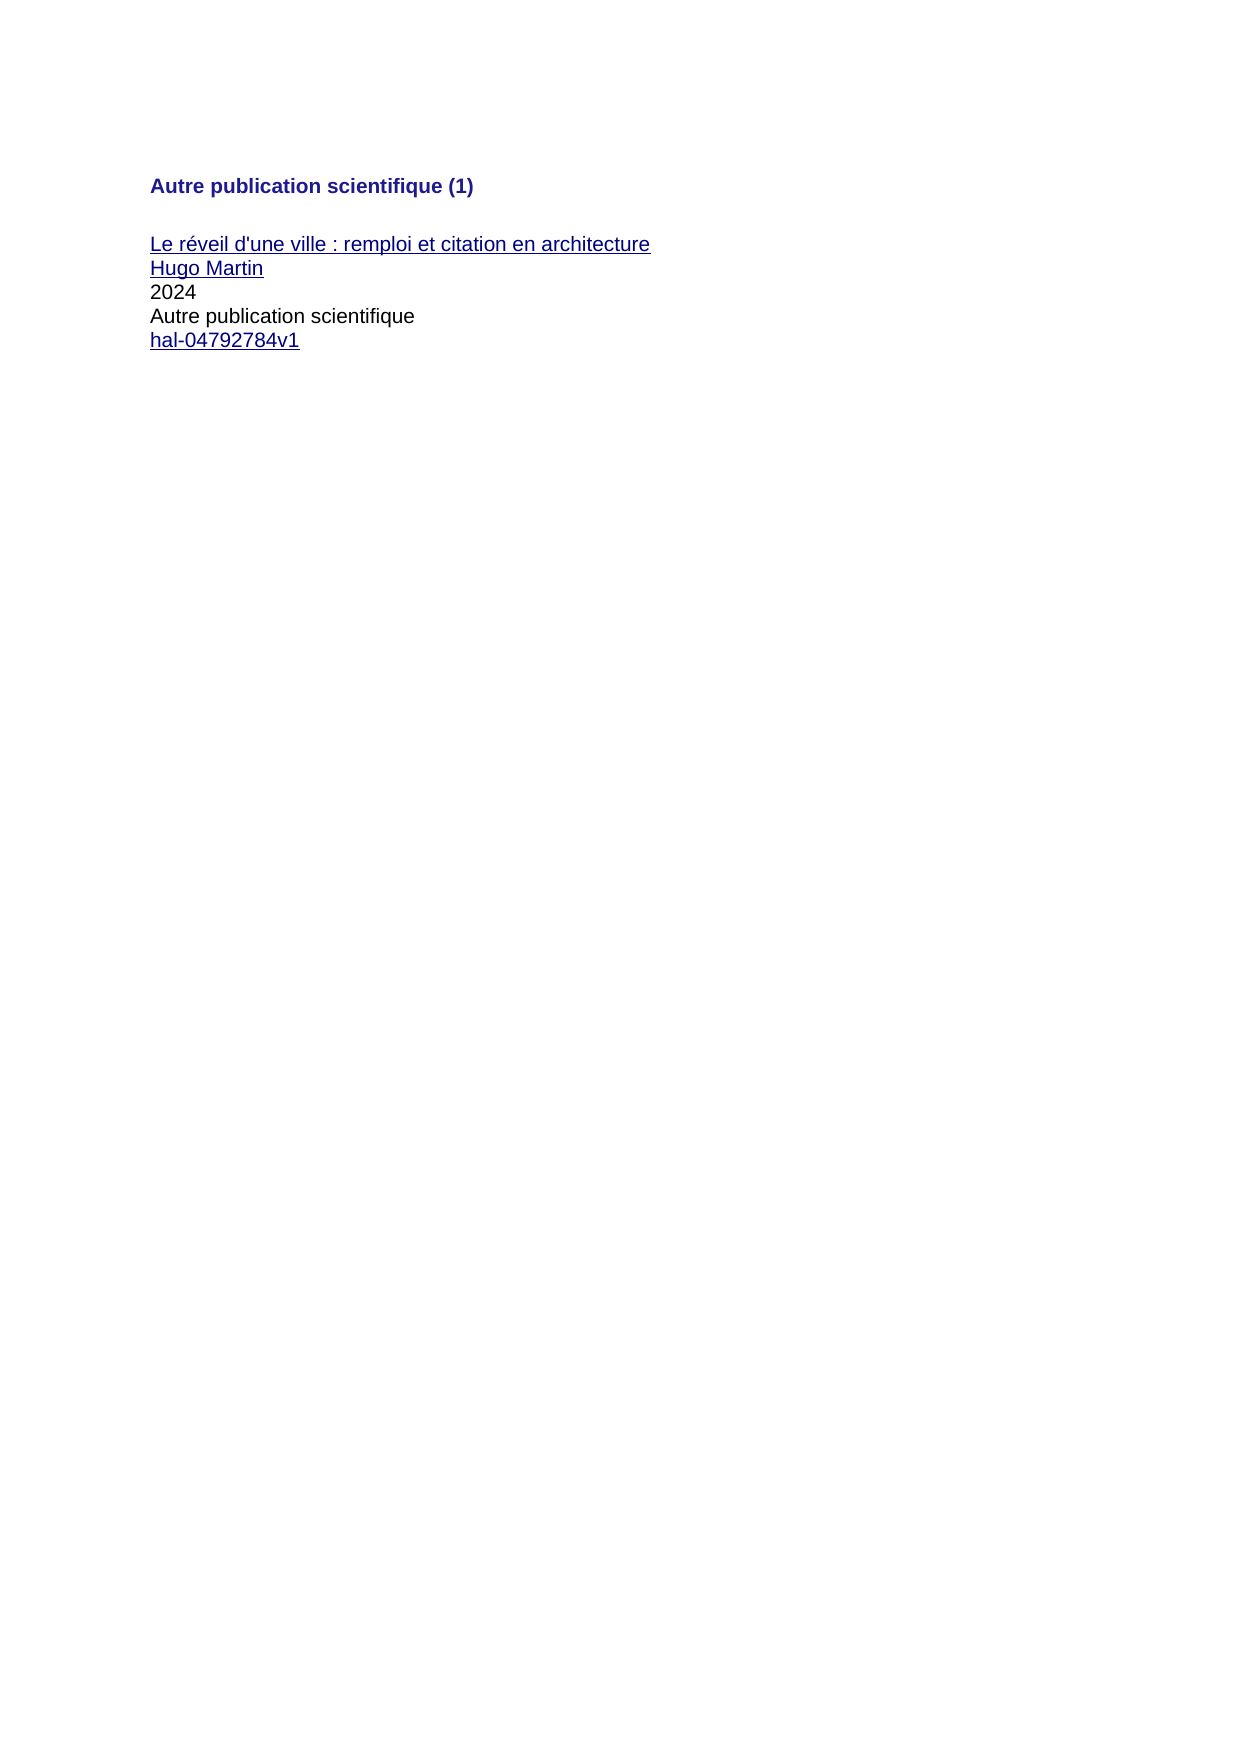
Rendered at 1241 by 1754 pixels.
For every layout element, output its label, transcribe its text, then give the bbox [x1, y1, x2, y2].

subtitle Autre publication scientifique (1) [150, 174, 1090, 198]
table_header Le réveil d'une ville : remploi et citation en architecture Hugo Martin 2024 Autre publication scientifique hal-04792784v1 [150, 232, 1090, 352]
